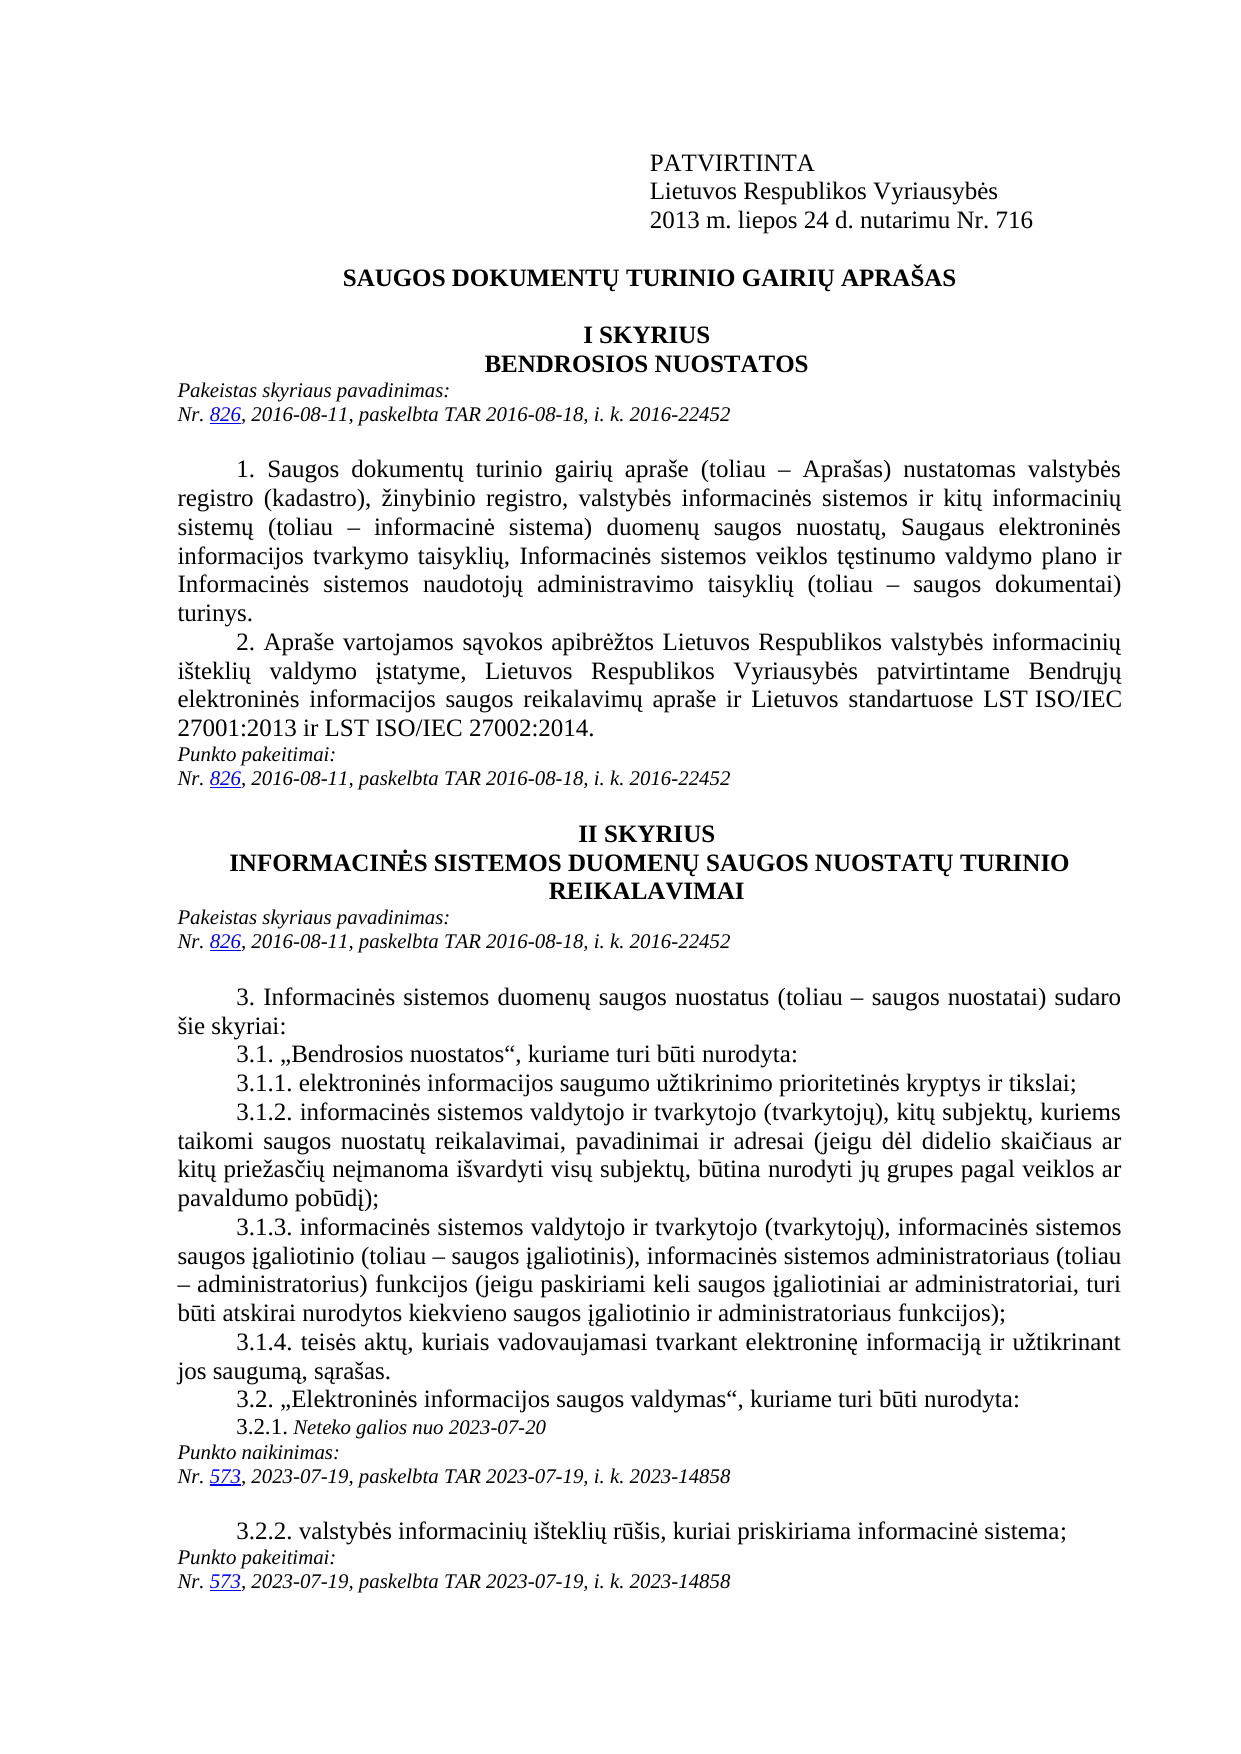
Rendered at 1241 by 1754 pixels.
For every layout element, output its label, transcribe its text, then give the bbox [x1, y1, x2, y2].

text 3.1.2. informacinės sistemos valdytojo ir tvarkytojo (tvarkytojų), kitų subjektų, kuriems taikomi saugos nuostatų reikalavimai, pavadinimai ir adresai (jeigu dėl didelio skaičiaus ar kitų priežasčių neįmanoma išvardyti visų subjektų, būtina nurodyti jų grupes pagal veiklos ar pavaldumo pobūdį); [177, 1097, 1122, 1212]
text Nr. 573, 2023-07-19, paskelbta TAR 2023-07-19, i. k. 2023-14858 [177, 1569, 1122, 1593]
text Nr. 826, 2016-08-11, paskelbta TAR 2016-08-18, i. k. 2016-22452 [177, 929, 1122, 953]
text 3.1.4. teisės aktų, kuriais vadovaujamasi tvarkant elektroninę informaciją ir užtikrinant jos saugumą, sąrašas. [177, 1327, 1122, 1384]
text 2013 m. liepos 24 d. nutarimu Nr. 716 [649, 205, 1122, 234]
text Nr. 573, 2023-07-19, paskelbta TAR 2023-07-19, i. k. 2023-14858 [177, 1464, 1122, 1488]
text 3.1. „Bendrosios nuostatos“, kuriame turi būti nurodyta: [177, 1039, 1122, 1068]
text 3.2. „Elektroninės informacijos saugos valdymas“, kuriame turi būti nurodyta: [177, 1384, 1122, 1413]
text 3.1.1. elektroninės informacijos saugumo užtikrinimo prioritetinės kryptys ir tikslai; [177, 1068, 1122, 1097]
text Lietuvos Respublikos Vyriausybės [649, 176, 1122, 205]
text Nr. 826, 2016-08-11, paskelbta TAR 2016-08-18, i. k. 2016-22452 [177, 766, 1122, 790]
text 3. Informacinės sistemos duomenų saugos nuostatus (toliau – saugos nuostatai) sudaro šie skyriai: [177, 982, 1122, 1039]
text Punkto naikinimas: [177, 1439, 1122, 1464]
text 2. Apraše vartojamos sąvokos apibrėžtos Lietuvos Respublikos valstybės informacinių išteklių valdymo įstatyme, Lietuvos Respublikos Vyriausybės patvirtintame Bendrųjų elektroninės informacijos saugos reikalavimų apraše ir Lietuvos standartuose LST ISO/IEC 27001:2013 ir LST ISO/IEC 27002:2014. [177, 627, 1122, 742]
text 1. Saugos dokumentų turinio gairių apraše (toliau – Aprašas) nustatomas valstybės registro (kadastro), žinybinio registro, valstybės informacinės sistemos ir kitų informacinių sistemų (toliau – informacinė sistema) duomenų saugos nuostatų, Saugaus elektroninės informacijos tvarkymo taisyklių, Informacinės sistemos veiklos tęstinumo valdymo plano ir Informacinės sistemos naudotojų administravimo taisyklių (toliau – saugos dokumentai) turinys. [177, 454, 1122, 627]
text Pakeistas skyriaus pavadinimas: [177, 378, 1122, 402]
text 3.2.2. valstybės informacinių išteklių rūšis, kuriai priskiriama informacinė sistema; [177, 1516, 1122, 1545]
text Punkto pakeitimai: [177, 1545, 1122, 1569]
text I SKYRIUS BENDROSIOS NUOSTATOS [177, 320, 1122, 378]
text Pakeistas skyriaus pavadinimas: [177, 905, 1122, 929]
text Punkto pakeitimai: [177, 742, 1122, 766]
text PATVIRTINTA [649, 148, 1122, 176]
text 3.2.1. Neteko galios nuo 2023-07-20 [177, 1413, 1122, 1439]
text 3.1.3. informacinės sistemos valdytojo ir tvarkytojo (tvarkytojų), informacinės sistemos saugos įgaliotinio (toliau – saugos įgaliotinis), informacinės sistemos administratoriaus (toliau – administratorius) funkcijos (jeigu paskiriami keli saugos įgaliotiniai ar administratoriai, turi būti atskirai nurodytos kiekvieno saugos įgaliotinio ir administratoriaus funkcijos); [177, 1212, 1122, 1327]
text Nr. 826, 2016-08-11, paskelbta TAR 2016-08-18, i. k. 2016-22452 [177, 402, 1122, 426]
text SAUGOS DOKUMENTŲ TURINIO GAIRIŲ APRAŠAS [177, 263, 1122, 291]
text II SKYRIUS INFORMACINĖS SISTEMOS DUOMENŲ SAUGOS NUOSTATŲ TURINIO REIKALAVIMAI [177, 819, 1122, 905]
